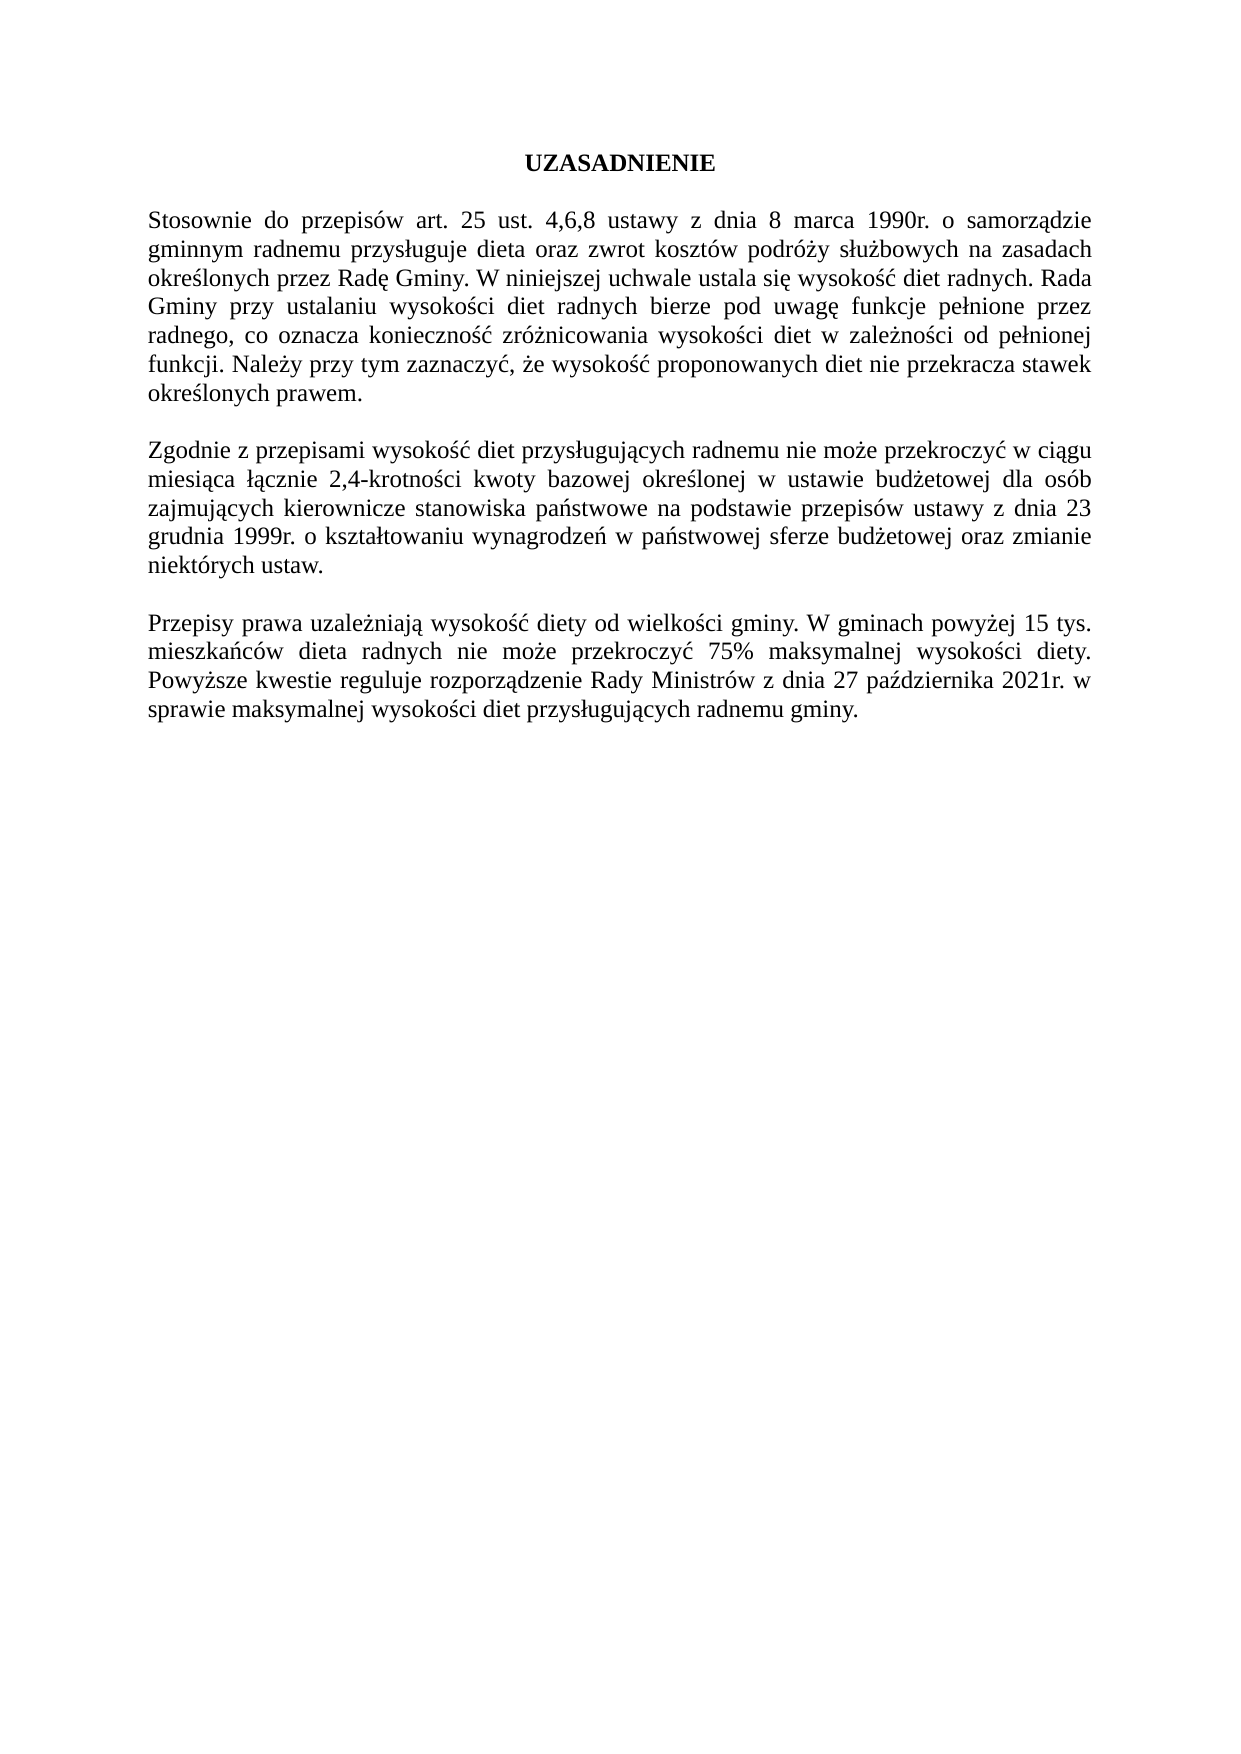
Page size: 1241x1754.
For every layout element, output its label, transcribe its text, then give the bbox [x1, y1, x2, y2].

text Zgodnie z przepisami wysokość diet przysługujących radnemu nie może przekroczyć w ciągu miesiąca łącznie 2,4-krotności kwoty bazowej określonej w ustawie budżetowej dla osób zajmujących kierownicze stanowiska państwowe na podstawie przepisów ustawy z dnia 23 grudnia 1999r. o kształtowaniu wynagrodzeń w państwowej sferze budżetowej oraz zmianie niektórych ustaw. [148, 435, 1093, 579]
text Przepisy prawa uzależniają wysokość diety od wielkości gminy. W gminach powyżej 15 tys. mieszkańców dieta radnych nie może przekroczyć 75% maksymalnej wysokości diety. Powyższe kwestie reguluje rozporządzenie Rady Ministrów z dnia 27 października 2021r. w sprawie maksymalnej wysokości diet przysługujących radnemu gminy. [148, 608, 1093, 723]
text Stosownie do przepisów art. 25 ust. 4,6,8 ustawy z dnia 8 marca 1990r. o samorządzie gminnym radnemu przysługuje dieta oraz zwrot kosztów podróży służbowych na zasadach określonych przez Radę Gminy. W niniejszej uchwale ustala się wysokość diet radnych. Rada Gminy przy ustalaniu wysokości diet radnych bierze pod uwagę funkcje pełnione przez radnego, co oznacza konieczność zróżnicowania wysokości diet w zależności od pełnionej funkcji. Należy przy tym zaznaczyć, że wysokość proponowanych diet nie przekracza stawek określonych prawem. [148, 205, 1093, 406]
text UZASADNIENIE [148, 148, 1093, 176]
